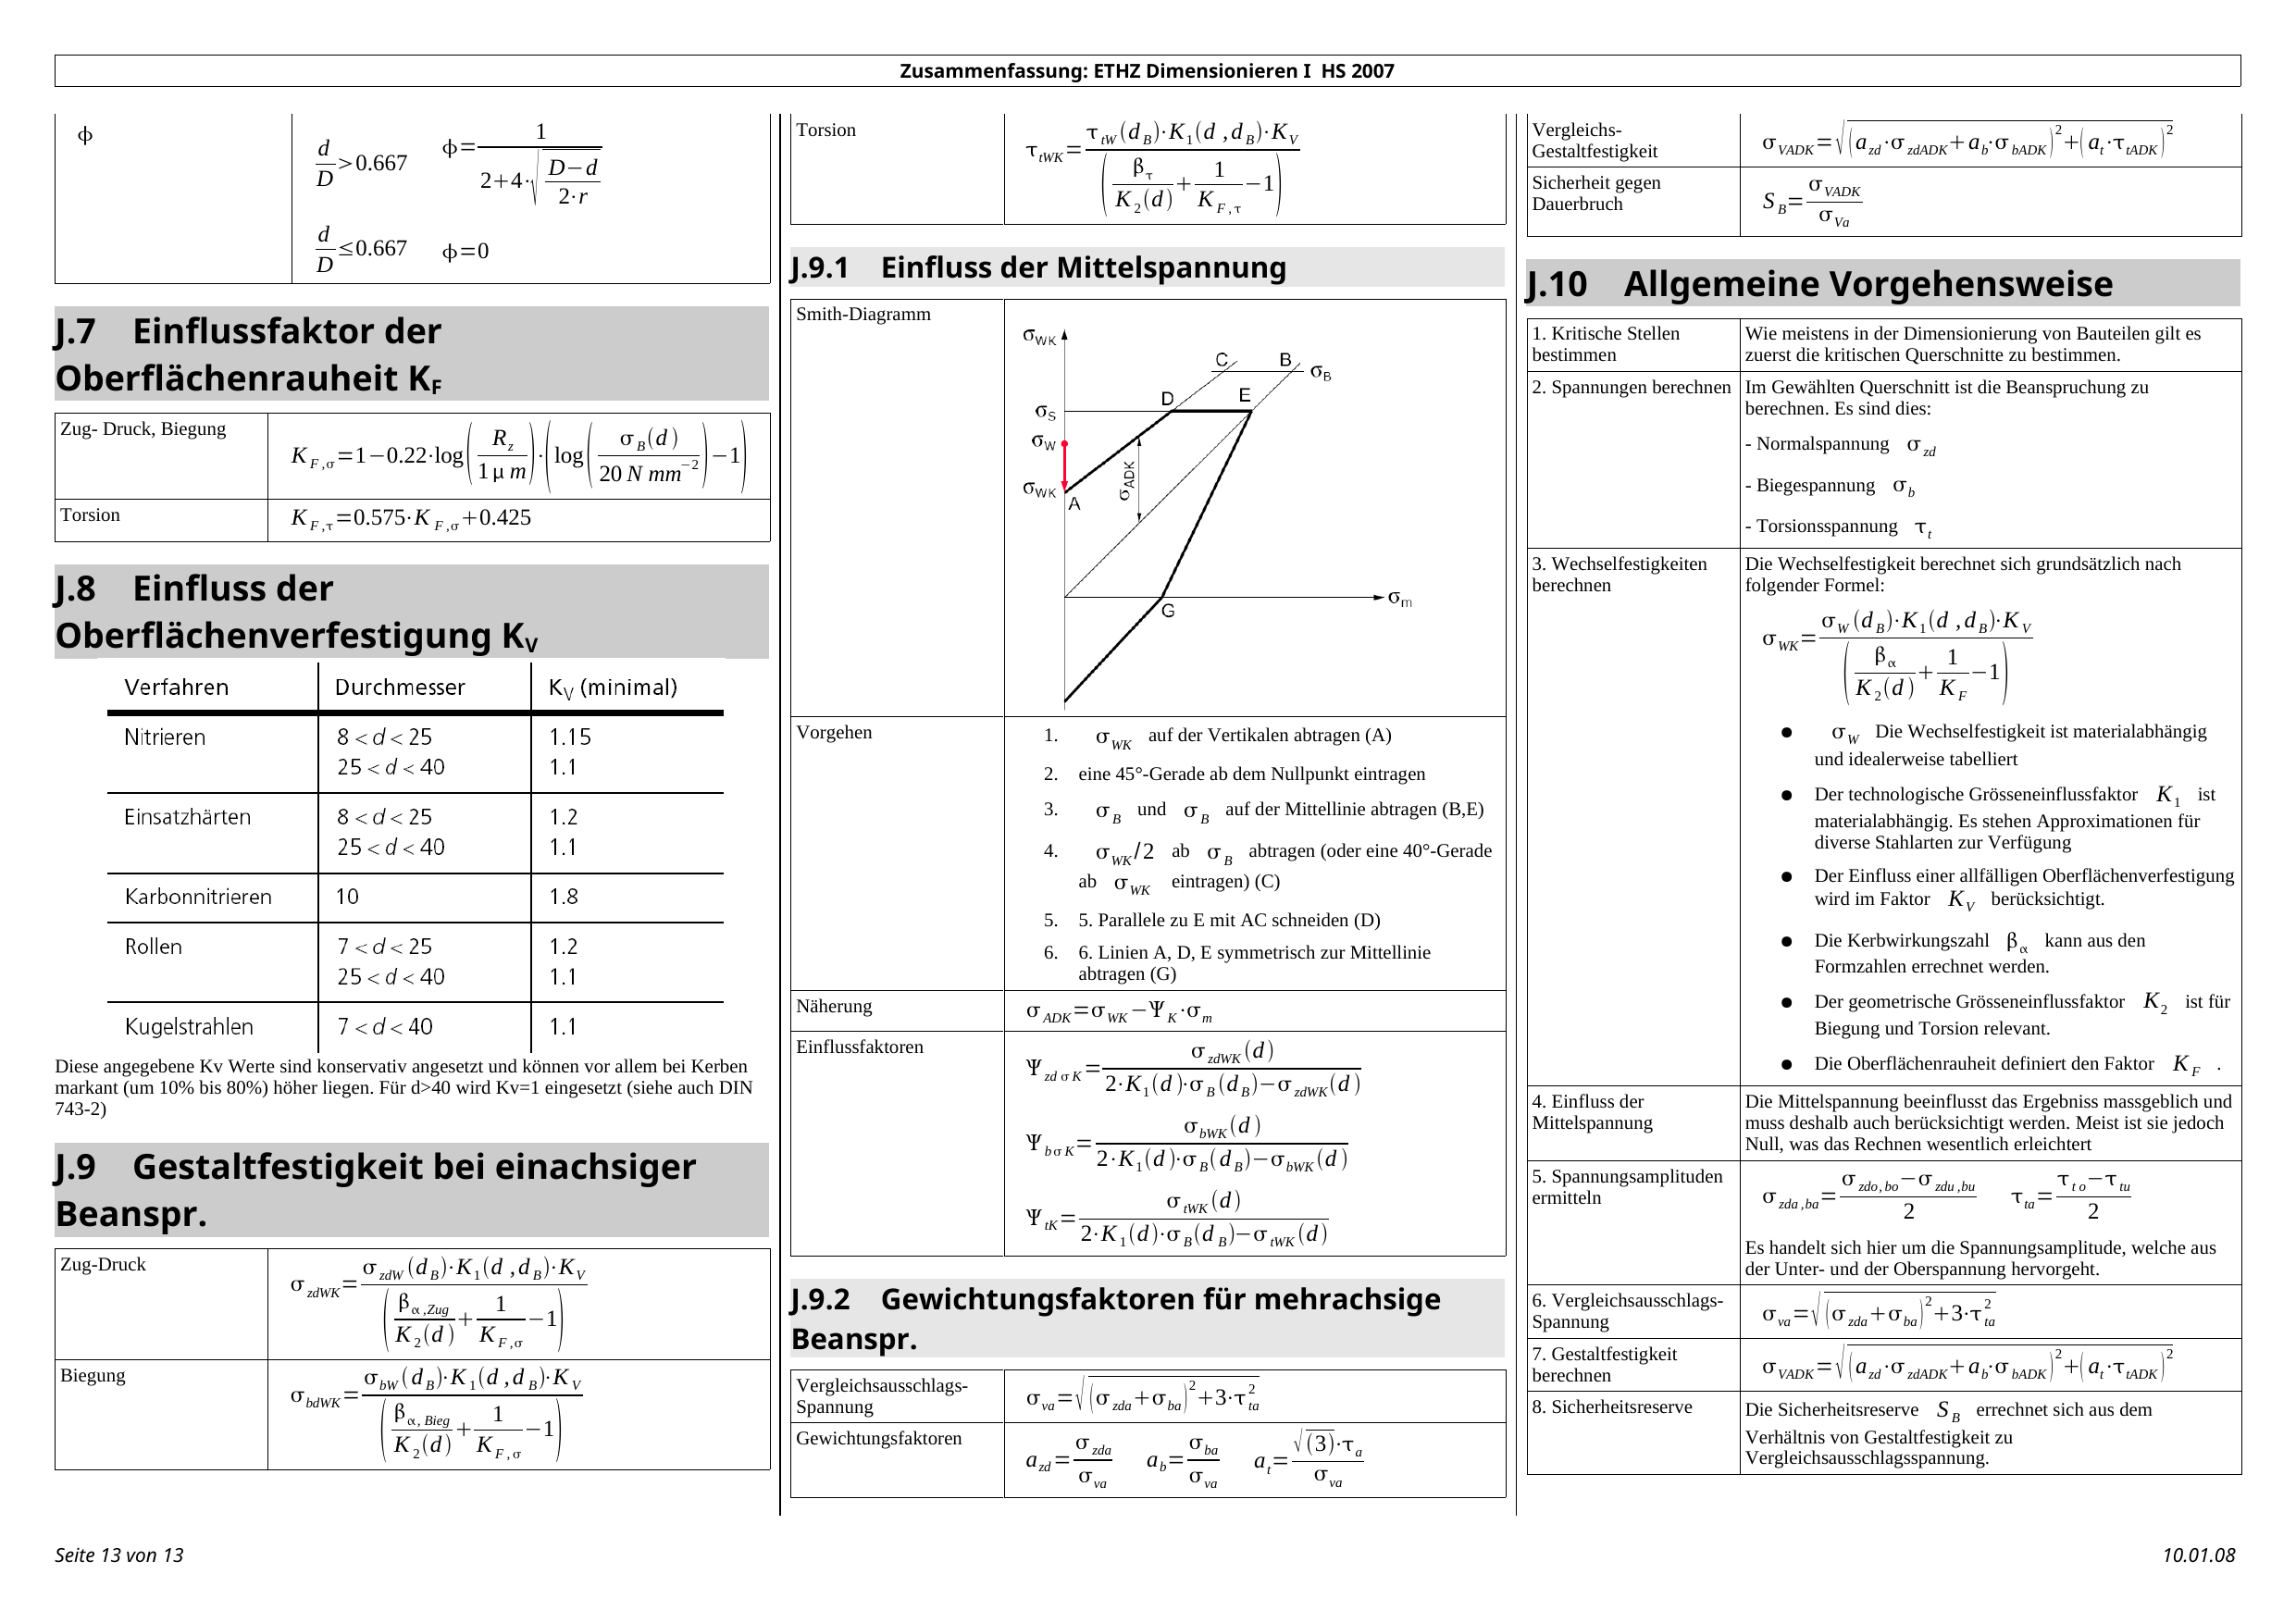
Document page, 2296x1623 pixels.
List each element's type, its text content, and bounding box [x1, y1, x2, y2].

table_cell Die Mittelspannung beeinflusst das Ergebniss massgeblich und muss deshalb auch berücksichtigt werden. Meist ist sie jedoch Null, was das Rechnen wesentlich erleichtert [1741, 1086, 2241, 1160]
text Diese angegebene Kv Werte sind konservativ angesetzt und können vor allem bei Kerben markant (um 10% bis 80%) höher liegen. Für d>40 wird Kv=1 eingesetzt (siehe auch DIN 743-2) [55, 670, 769, 1120]
table_cell 5. Spannungsamplituden ermitteln [1528, 1161, 1740, 1284]
table_cell Einflussfaktoren [791, 1032, 1003, 1256]
subtitle Einfluss der Oberflächenverfestigung KV [55, 564, 769, 659]
table_header Smith-Diagramm [791, 300, 1003, 716]
table_cell Die Sicherheitsreserveerrechnet sich aus dem Verhältnis von Gestaltfestigkeit zu Vergleichsausschlagsspannung. [1741, 1392, 2241, 1474]
table_cell Die Wechselfestigkeit berechnet sich grundsätzlich nach folgender Formel: Die Wechselfestigkeit ist materialabhängig und idealerweise tabelliert Der technologische Grösseneinflussfaktorist materialabhängig. Es stehen Approximationen für diverse Stahlarten zur Verfügung Der Einfluss einer allfälligen Oberflächenverfestigung wird im Faktorberücksichtigt. Die Kerbwirkungszahlkann aus den Formzahlen errechnet werden. Der geometrische Grösseneinflussfaktorist für Biegung und Torsion relevant. Die Oberflächenrauheit definiert den Faktor. [1741, 549, 2241, 1085]
table_cell [1005, 1032, 1506, 1256]
table_header Wie meistens in der Dimensionierung von Bauteilen gilt es zuerst die kritischen Querschnitte zu bestimmen. [1741, 319, 2241, 371]
subtitle Allgemeine Vorgehensweise [1526, 259, 2240, 306]
table_cell [1741, 1285, 2241, 1338]
table_cell [1741, 1339, 2241, 1391]
table_cell 8. Sicherheitsreserve [1528, 1392, 1740, 1474]
table_cell [268, 1360, 770, 1469]
table_cell 4. Einfluss der Mittelspannung [1528, 1086, 1740, 1160]
table_header Zug-Druck [56, 1249, 267, 1359]
table_cell Torsion [791, 114, 1003, 224]
table_cell Im Gewählten Querschnitt ist die Beanspruchung zu berechnen. Es sind dies: - Normalspannung - Biegespannung - Torsionsspannung [1741, 372, 2241, 548]
table_header [268, 414, 770, 499]
table_cell [268, 500, 770, 541]
table_cell 3. Wechselfestigkeiten berechnen [1528, 549, 1740, 1085]
table_cell 2. Spannungen berechnen [1528, 372, 1740, 548]
table_cell Torsion [56, 500, 267, 541]
table_cell Vergleichs-Gestaltfestigkeit [1528, 114, 1740, 167]
subtitle Einflussfaktor der Oberflächenrauheit KF [55, 306, 769, 401]
table_header 1. Kritische Stellen bestimmen [1528, 319, 1740, 371]
table_header Zug- Druck, Biegung [56, 414, 267, 499]
subtitle Gestaltfestigkeit bei einachsiger Beanspr. [55, 1143, 769, 1237]
table_cell Gewichtungsfaktoren [791, 1423, 1003, 1497]
table_cell [1741, 167, 2241, 236]
table_header [268, 1249, 770, 1359]
table_cell auf der Vertikalen abtragen (A) eine 45°-Gerade ab dem Nullpunkt eintragen undauf der Mittellinie abtragen (B,E) ababtragen (oder eine 40°-Gerade ab eintragen) (C) 5. Parallele zu E mit AC schneiden (D) 6. Linien A, D, E symmetrisch zur Mittellinie abtragen (G) [1005, 717, 1506, 990]
table_header [1005, 300, 1506, 716]
table_cell [1741, 114, 2241, 167]
subtitle Einfluss der Mittelspannung [790, 247, 1505, 287]
table_cell 6. Vergleichsausschlags-Spannung [1528, 1285, 1740, 1338]
subtitle Gewichtungsfaktoren für mehrachsige Beanspr. [790, 1279, 1505, 1357]
table_cell Biegung [56, 1360, 267, 1469]
table_cell Vorgehen [791, 717, 1003, 990]
table_cell 7. Gestaltfestigkeit berechnen [1528, 1339, 1740, 1391]
table_cell [292, 114, 770, 283]
table_cell [1005, 114, 1506, 224]
table_cell [1005, 991, 1506, 1031]
table_cell Es handelt sich hier um die Spannungsamplitude, welche aus der Unter- und der Oberspannung hervorgeht. [1741, 1161, 2241, 1284]
table_header Vergleichsausschlags-Spannung [791, 1370, 1003, 1422]
table_cell [1005, 1423, 1506, 1497]
table_header [1005, 1370, 1506, 1422]
table_cell Näherung [791, 991, 1003, 1031]
table_cell Sicherheit gegen Dauerbruch [1528, 167, 1740, 236]
table_cell [56, 114, 292, 283]
